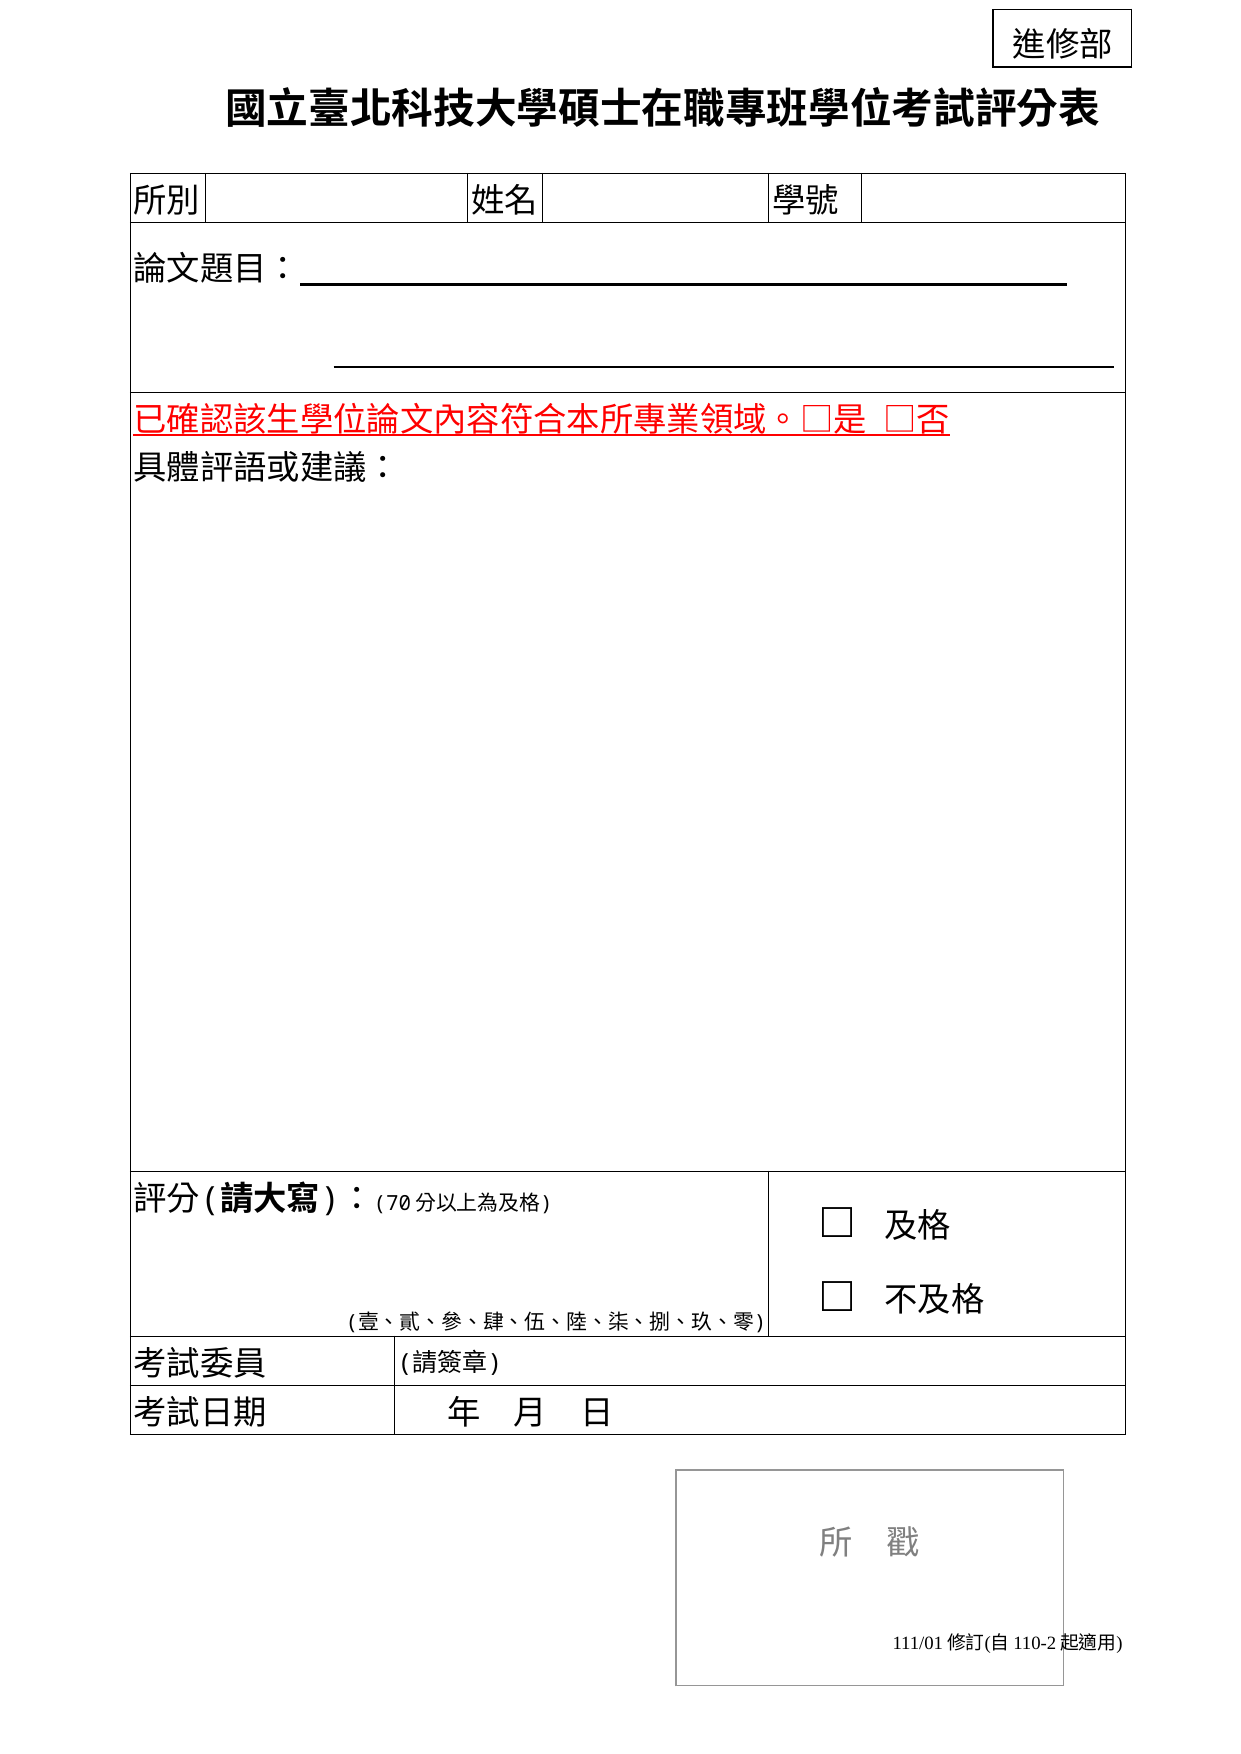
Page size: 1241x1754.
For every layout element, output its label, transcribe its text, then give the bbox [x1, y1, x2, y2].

text 國立臺北科技大學碩士在職專班學位考試評分表 [187, 75, 1137, 135]
table_header [862, 174, 1125, 222]
table_cell 考試日期 [131, 1386, 394, 1434]
table_header 姓名 [468, 174, 542, 222]
table_header 學號 [769, 174, 861, 222]
text [994, 10, 1131, 66]
table_cell 考試委員 [131, 1337, 394, 1385]
table_cell 評分(請大寫)：(70分以上為及格) (壹、貳、參、肆、伍、陸、柒、捌、玖、零) [131, 1172, 768, 1336]
table_cell 年 月 日 [395, 1386, 1125, 1434]
table_cell 已確認該生學位論文內容符合本所專業領域。□是 □否 具體評語或建議： [131, 393, 1125, 1171]
text 進修部 [1009, 17, 1116, 59]
table_cell □ 及格 □ 不及格 [769, 1172, 1125, 1336]
table_header [543, 174, 768, 222]
table_cell (請簽章) [395, 1337, 1125, 1385]
table_cell 論文題目： [131, 223, 1125, 392]
table_header [206, 174, 467, 222]
text 所 戳 [692, 1516, 1047, 1564]
table_header 所別 [131, 174, 205, 222]
